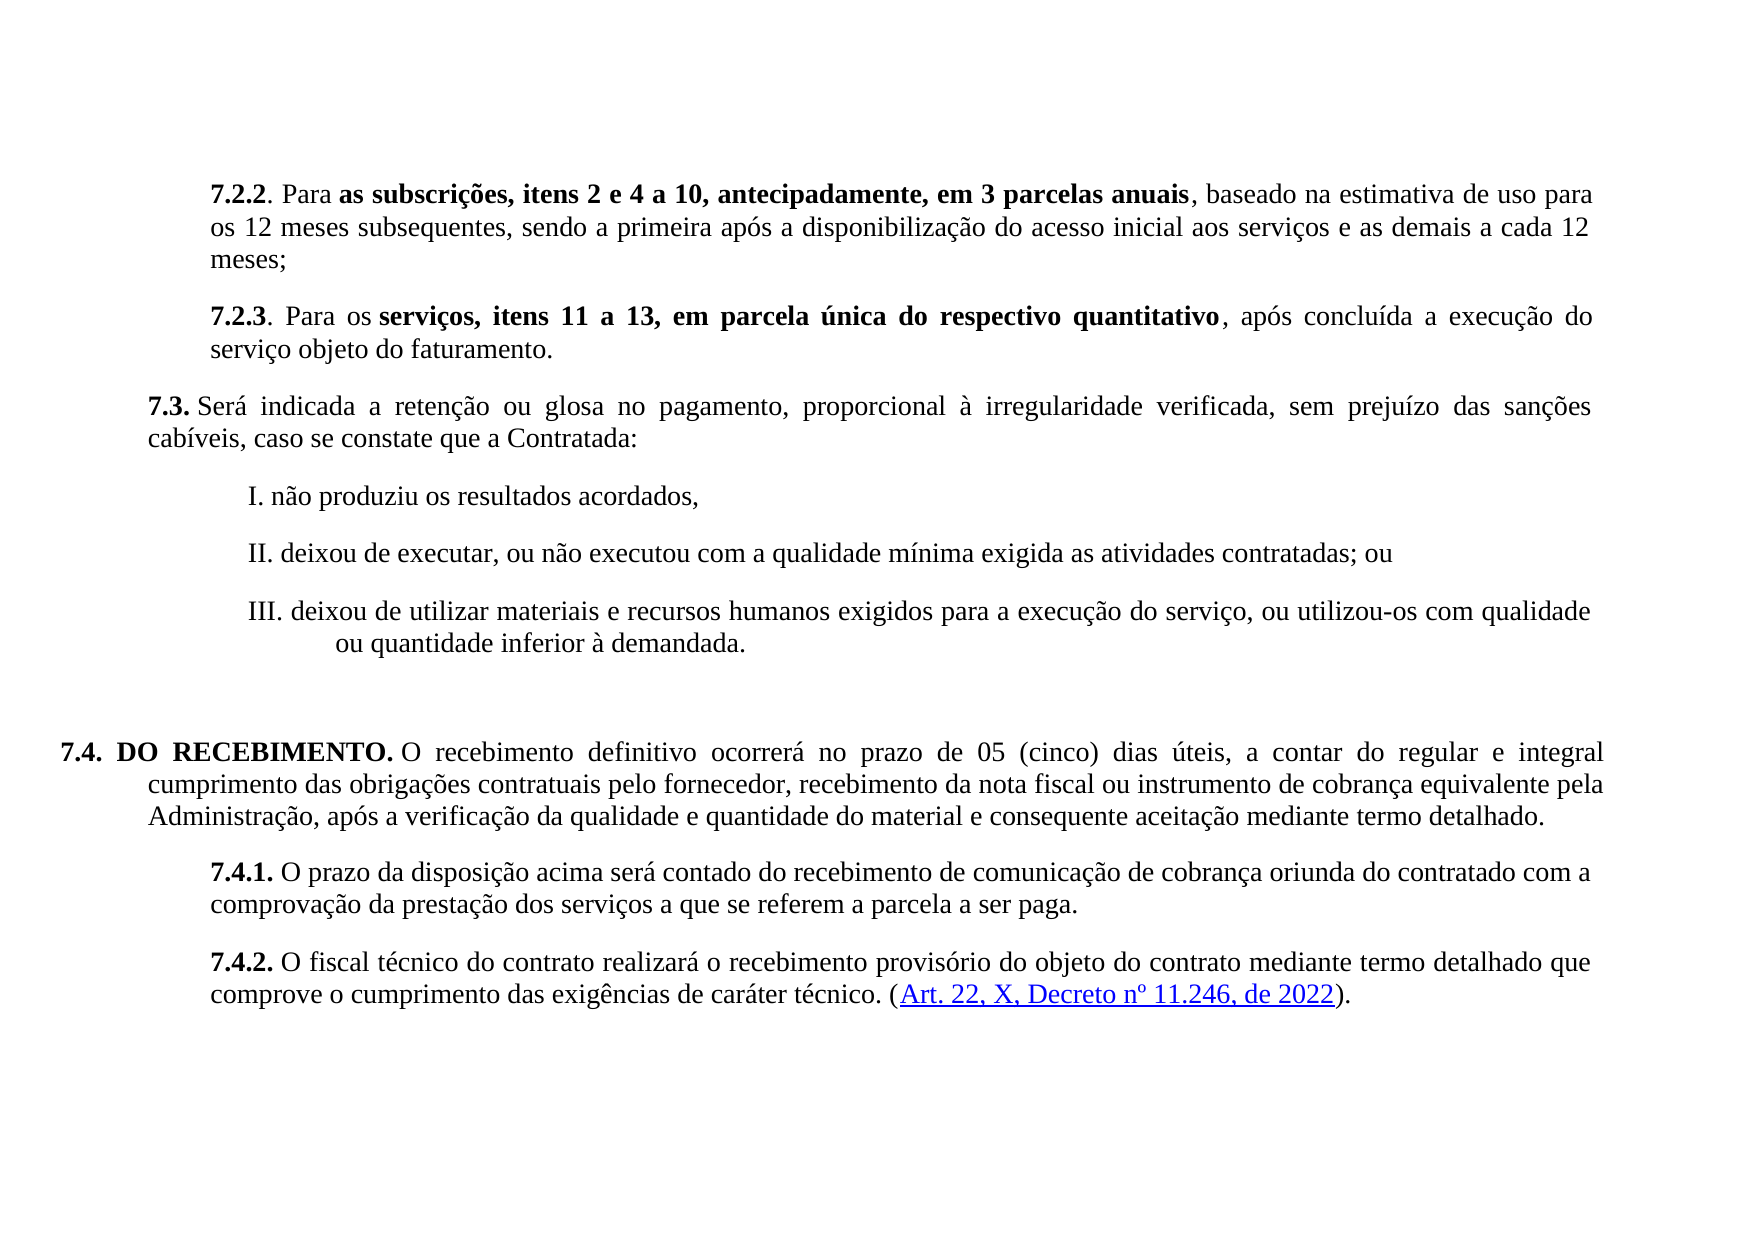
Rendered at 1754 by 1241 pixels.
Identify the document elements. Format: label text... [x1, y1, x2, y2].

text 7.4.2. O fiscal técnico do contrato realizará o recebimento provisório do objeto do contrato mediante termo detalhado que comprove o cumprimento das exigências de caráter técnico. (Art. 22, X, Decreto nº 11.246, de 2022). [210, 944, 1594, 1009]
text III. deixou de utilizar materiais e recursos humanos exigidos para a execução do serviço, ou utilizou-os com qualidade ou quantidade inferior à demandada. [248, 594, 1594, 658]
text 7.2.3. Para os serviços, itens 11 a 13, em parcela única do respectivo quantitativo, após concluída a execução do serviço objeto do faturamento. [210, 299, 1594, 364]
text 7.3. Será indicada a retenção ou glosa no pagamento, proporcional à irregularidade verificada, sem prejuízo das sanções cabíveis, caso se constate que a Contratada: [148, 389, 1594, 454]
text 7.4. DO RECEBIMENTO. O recebimento definitivo ocorrerá no prazo de 05 (cinco) dias úteis, a contar do regular e integral cumprimento das obrigações contratuais pelo fornecedor, recebimento da nota fiscal ou instrumento de cobrança equivalente pela Administração, após a verificação da qualidade e quantidade do material e consequente aceitação mediante termo detalhado. [60, 735, 1606, 832]
text II. deixou de executar, ou não executou com a qualidade mínima exigida as atividades contratadas; ou [248, 536, 1594, 569]
text I. não produziu os resultados acordados, [248, 479, 1594, 511]
text 7.2.2. Para as subscrições, itens 2 e 4 a 10, antecipadamente, em 3 parcelas anuais, baseado na estimativa de uso para os 12 meses subsequentes, sendo a primeira após a disponibilização do acesso inicial aos serviços e as demais a cada 12 meses; [210, 177, 1594, 274]
text 7.4.1. O prazo da disposição acima será contado do recebimento de comunicação de cobrança oriunda do contratado com a comprovação da prestação dos serviços a que se referem a parcela a ser paga. [210, 855, 1594, 919]
